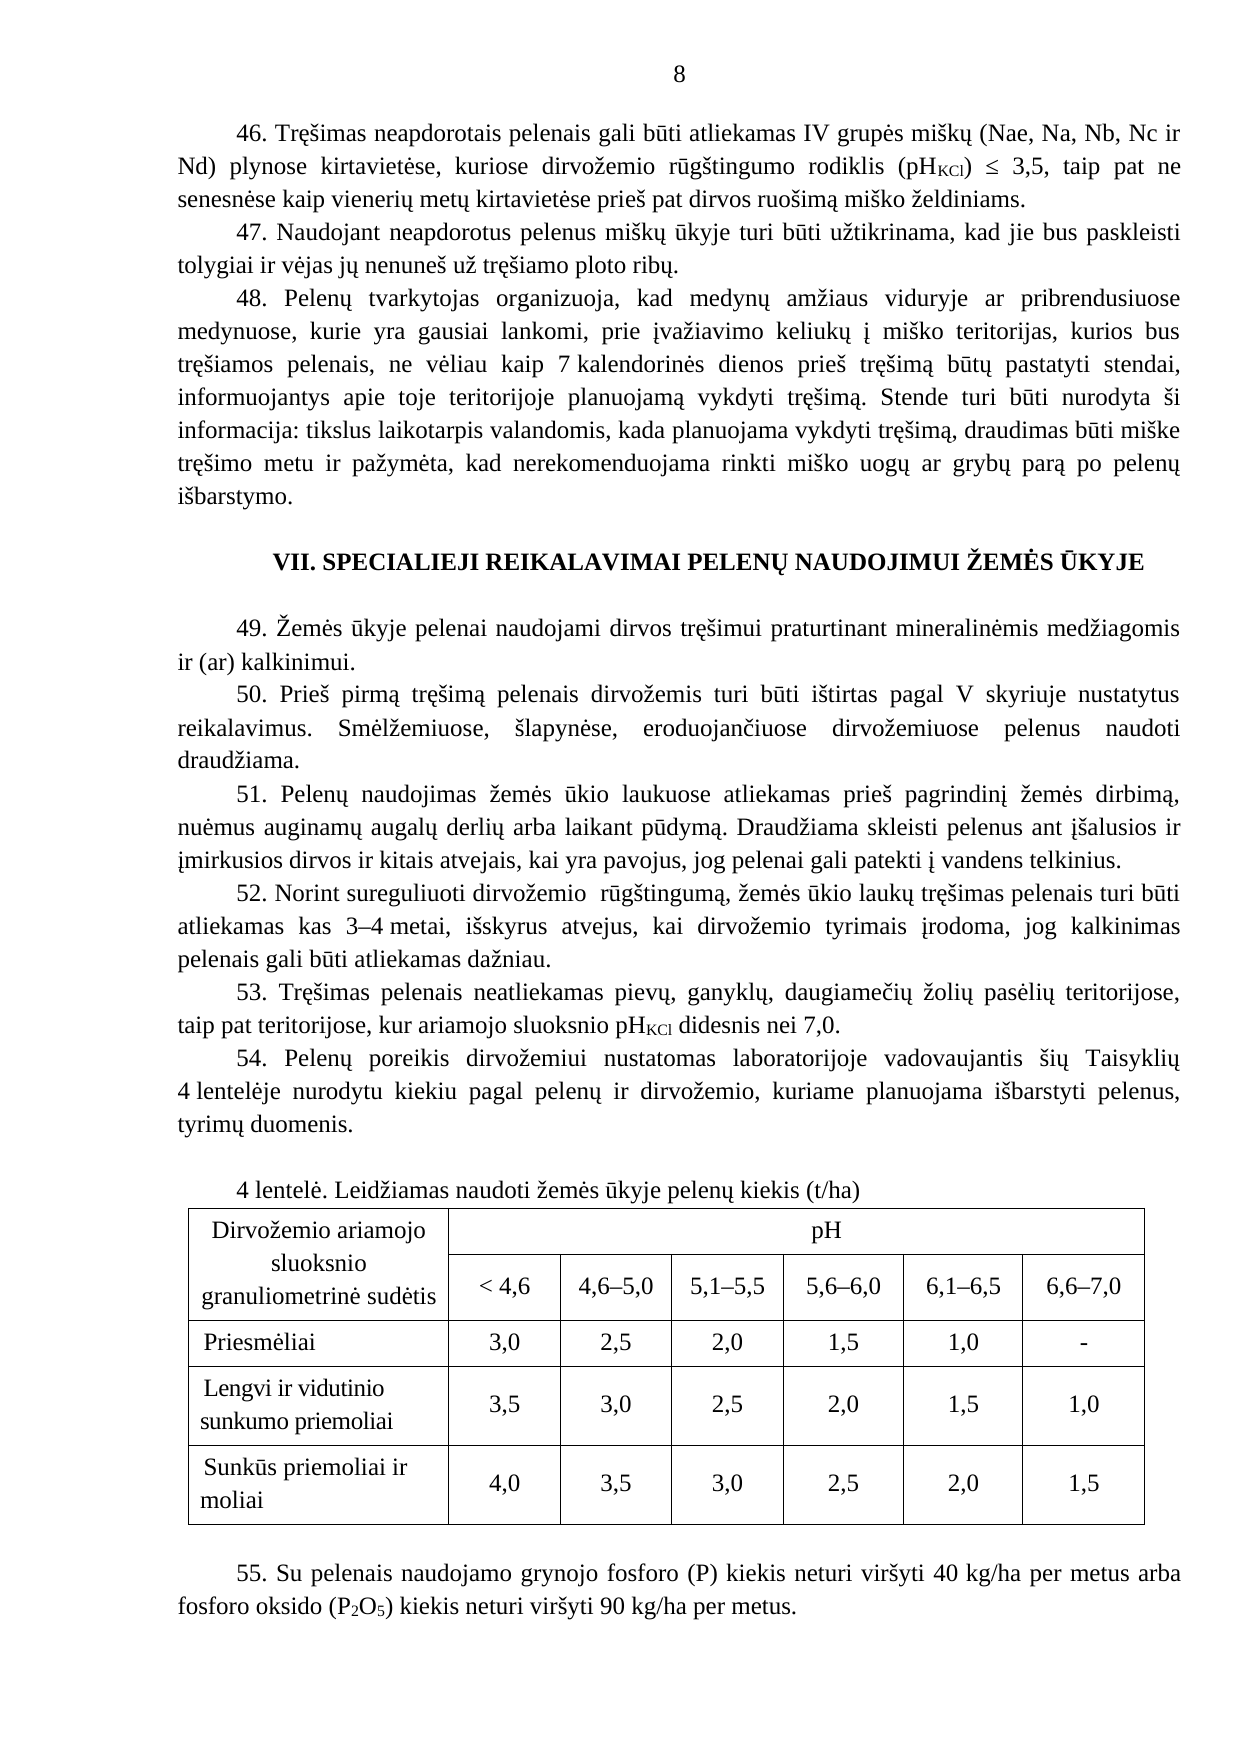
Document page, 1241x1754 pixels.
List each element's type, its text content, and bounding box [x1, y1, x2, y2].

table_cell Lengvi ir vidutinio sunkumo priemoliai [189, 1367, 448, 1445]
table_cell 3,0 [672, 1446, 783, 1524]
table_cell 1,0 [904, 1321, 1022, 1366]
text 48. Pelenų tvarkytojas organizuoja, kad medynų amžiaus viduryje ar pribrendusiuose medynuose, kurie yra gausiai lankomi, prie įvažiavimo keliukų į miško teritorijas, kurios bus tręšiamos pelenais, ne vėliau kaip 7 kalendorinės dienos prieš tręšimą būtų pastatyti stendai, informuojantys apie toje teritorijoje planuojamą vykdyti tręšimą. Stende turi būti nurodyta ši informacija: tikslus laikotarpis valandomis, kada planuojama vykdyti tręšimą, draudimas būti miške tręšimo metu ir pažymėta, kad nerekomenduojama rinkti miško uogų ar grybų parą po pelenų išbarstymo. [177, 283, 1181, 510]
text 51. Pelenų naudojimas žemės ūkio laukuose atliekamas prieš pagrindinį žemės dirbimą, nuėmus auginamų augalų derlių arba laikant pūdymą. Draudžiama skleisti pelenus ant įšalusios ir įmirkusios dirvos ir kitais atvejais, kai yra pavojus, jog pelenai gali patekti į vandens telkinius. [177, 779, 1181, 873]
table_cell 6,6–7,0 [1023, 1255, 1144, 1320]
table_cell 3,0 [449, 1321, 560, 1366]
table_cell Sunkūs priemoliai ir moliai [189, 1446, 448, 1524]
table_header pH [449, 1209, 1144, 1254]
table_cell 1,5 [1023, 1446, 1144, 1524]
table_header Dirvožemio ariamojo sluoksnio granuliometrinė sudėtis [189, 1209, 448, 1320]
text 47. Naudojant neapdorotus pelenus miškų ūkyje turi būti užtikrinama, kad jie bus paskleisti tolygiai ir vėjas jų nenuneš už tręšiamo ploto ribų. [177, 217, 1181, 279]
text 54. Pelenų poreikis dirvožemiui nustatomas laboratorijoje vadovaujantis šių Taisyklių 4 lentelėje nurodytu kiekiu pagal pelenų ir dirvožemio, kuriame planuojama išbarstyti pelenus, tyrimų duomenis. [177, 1043, 1181, 1138]
table_cell 3,0 [561, 1367, 671, 1445]
table_cell 2,5 [784, 1446, 903, 1524]
text 50. Prieš pirmą tręšimą pelenais dirvožemis turi būti ištirtas pagal V skyriuje nustatytus reikalavimus. Smėlžemiuose, šlapynėse, eroduojančiuose dirvožemiuose pelenus naudoti draudžiama. [177, 679, 1181, 774]
table_cell 6,1–6,5 [904, 1255, 1022, 1320]
table_cell 2,0 [672, 1321, 783, 1366]
text 49. Žemės ūkyje pelenai naudojami dirvos tręšimui praturtinant mineralinėmis medžiagomis ir (ar) kalkinimui. [177, 613, 1181, 675]
table_cell Priesmėliai [189, 1321, 448, 1366]
table_cell 1,5 [784, 1321, 903, 1366]
table_cell 2,0 [784, 1367, 903, 1445]
table_cell 1,0 [1023, 1367, 1144, 1445]
table_cell 5,1–5,5 [672, 1255, 783, 1320]
text 46. Tręšimas neapdorotais pelenais gali būti atliekamas IV grupės miškų (Nae, Na, Nb, Nc ir Nd) plynose kirtavietėse, kuriose dirvožemio rūgštingumo rodiklis (pHKCl) ≤ 3,5, taip pat ne senesnėse kaip vienerių metų kirtavietėse prieš pat dirvos ruošimą miško želdiniams. [177, 118, 1181, 213]
text 52. Norint sureguliuoti dirvožemio rūgštingumą, žemės ūkio laukų tręšimas pelenais turi būti atliekamas kas 3–4 metai, išskyrus atvejus, kai dirvožemio tyrimais įrodoma, jog kalkinimas pelenais gali būti atliekamas dažniau. [177, 878, 1181, 972]
table_cell 4,6–5,0 [561, 1255, 671, 1320]
text 4 lentelė. Leidžiamas naudoti žemės ūkyje pelenų kiekis (t/ha) [177, 1175, 1181, 1204]
table_cell 3,5 [449, 1367, 560, 1445]
text 53. Tręšimas pelenais neatliekamas pievų, ganyklų, daugiamečių žolių pasėlių teritorijose, taip pat teritorijose, kur ariamojo sluoksnio pHKCl didesnis nei 7,0. [177, 977, 1181, 1038]
table_cell - [1023, 1321, 1144, 1366]
table_cell 3,5 [561, 1446, 671, 1524]
table_cell < 4,6 [449, 1255, 560, 1320]
table_cell 4,0 [449, 1446, 560, 1524]
text VII. SPECIALIEJI reikalavimai pelenų naudojimui žemės ūkyje [177, 547, 1181, 576]
table_cell 2,5 [561, 1321, 671, 1366]
text 55. Su pelenais naudojamo grynojo fosforo (P) kiekis neturi viršyti 40 kg/ha per metus arba fosforo oksido (P2O5) kiekis neturi viršyti 90 kg/ha per metus. [177, 1558, 1181, 1619]
table_cell 2,5 [672, 1367, 783, 1445]
table_cell 2,0 [904, 1446, 1022, 1524]
table_cell 1,5 [904, 1367, 1022, 1445]
table_cell 5,6–6,0 [784, 1255, 903, 1320]
